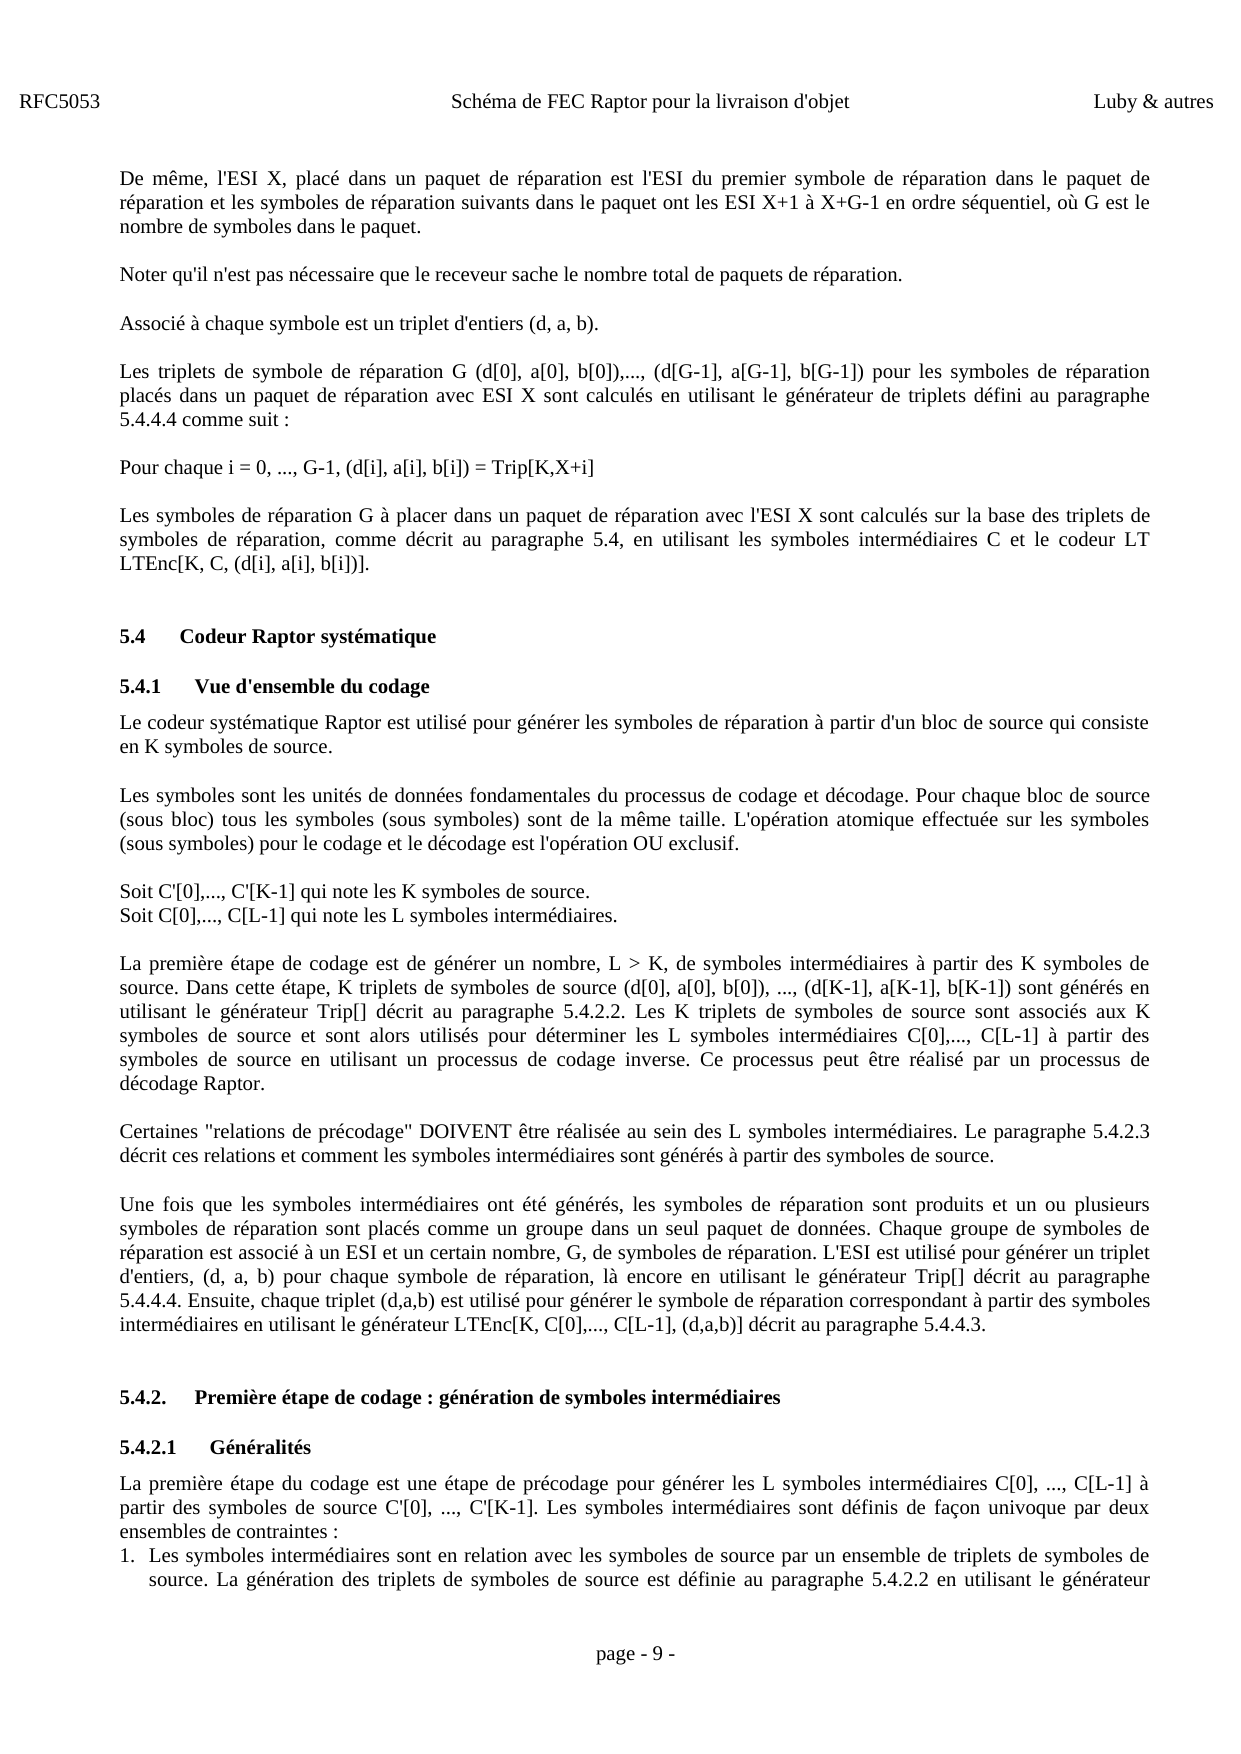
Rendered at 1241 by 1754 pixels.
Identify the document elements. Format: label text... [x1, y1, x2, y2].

text Soit C[0],..., C[L-1] qui note les L symboles intermédiaires. [119, 903, 1152, 927]
subtitle 5.4.2.1 Généralités [119, 1434, 1152, 1459]
text Une fois que les symboles intermédiaires ont été générés, les symboles de réparation sont produits et un ou plusieurs symboles de réparation sont placés comme un groupe dans un seul paquet de données. Chaque groupe de symboles de réparation est associé à un ESI et un certain nombre, G, de symboles de réparation. L'ESI est utilisé pour générer un triplet d'entiers, (d, a, b) pour chaque symbole de réparation, là encore en utilisant le générateur Trip[] décrit au paragraphe 5.4.4.4. Ensuite, chaque triplet (d,a,b) est utilisé pour générer le symbole de réparation correspondant à partir des symboles intermédiaires en utilisant le générateur LTEnc[K, C[0],..., C[L-1], (d,a,b)] décrit au paragraphe 5.4.4.3. [119, 1192, 1152, 1336]
text Noter qu'il n'est pas nécessaire que le receveur sache le nombre total de paquets de réparation. [119, 262, 1152, 286]
text Les triplets de symbole de réparation G (d[0], a[0], b[0]),..., (d[G-1], a[G-1], b[G-1]) pour les symboles de réparation placés dans un paquet de réparation avec ESI X sont calculés en utilisant le générateur de triplets défini au paragraphe 5.4.4.4 comme suit : [119, 359, 1152, 431]
text Le codeur systématique Raptor est utilisé pour générer les symboles de réparation à partir d'un bloc de source qui consiste en K symboles de source. [119, 710, 1152, 758]
subtitle 5.4.1 Vue d'ensemble du codage [119, 674, 1152, 698]
text Les symboles de réparation G à placer dans un paquet de réparation avec l'ESI X sont calculés sur la base des triplets de symboles de réparation, comme décrit au paragraphe 5.4, en utilisant les symboles intermédiaires C et le codeur LT LTEnc[K, C, (d[i], a[i], b[i])]. [119, 503, 1152, 575]
text Certaines "relations de précodage" DOIVENT être réalisée au sein des L symboles intermédiaires. Le paragraphe 5.4.2.3 décrit ces relations et comment les symboles intermédiaires sont générés à partir des symboles de source. [119, 1119, 1152, 1167]
text Les symboles sont les unités de données fondamentales du processus de codage et décodage. Pour chaque bloc de source (sous bloc) tous les symboles (sous symboles) sont de la même taille. L'opération atomique effectuée sur les symboles (sous symboles) pour le codage et le décodage est l'opération OU exclusif. [119, 782, 1152, 855]
text Soit C'[0],..., C'[K-1] qui note les K symboles de source. [119, 879, 1152, 903]
text De même, l'ESI X, placé dans un paquet de réparation est l'ESI du premier symbole de réparation dans le paquet de réparation et les symboles de réparation suivants dans le paquet ont les ESI X+1 à X+G-1 en ordre séquentiel, où G est le nombre de symboles dans le paquet. [119, 166, 1152, 238]
text 1. Les symboles intermédiaires sont en relation avec les symboles de source par un ensemble de triplets de symboles de source. La génération des triplets de symboles de source est définie au paragraphe 5.4.2.2 en utilisant le générateur [119, 1543, 1152, 1591]
text Associé à chaque symbole est un triplet d'entiers (d, a, b). [119, 311, 1152, 334]
text Pour chaque i = 0, ..., G-1, (d[i], a[i], b[i]) = Trip[K,X+i] [119, 455, 1152, 479]
text La première étape de codage est de générer un nombre, L > K, de symboles intermédiaires à partir des K symboles de source. Dans cette étape, K triplets de symboles de source (d[0], a[0], b[0]), ..., (d[K-1], a[K-1], b[K-1]) sont générés en utilisant le générateur Trip[] décrit au paragraphe 5.4.2.2. Les K triplets de symboles de source sont associés aux K symboles de source et sont alors utilisés pour déterminer les L symboles intermédiaires C[0],..., C[L-1] à partir des symboles de source en utilisant un processus de codage inverse. Ce processus peut être réalisé par un processus de décodage Raptor. [119, 951, 1152, 1095]
subtitle 5.4 Codeur Raptor systématique [119, 624, 1152, 648]
text La première étape du codage est une étape de précodage pour générer les L symboles intermédiaires C[0], ..., C[L-1] à partir des symboles de source C'[0], ..., C'[K-1]. Les symboles intermédiaires sont définis de façon univoque par deux ensembles de contraintes : [119, 1471, 1152, 1543]
subtitle 5.4.2. Première étape de codage : génération de symboles intermédiaires [119, 1385, 1152, 1409]
